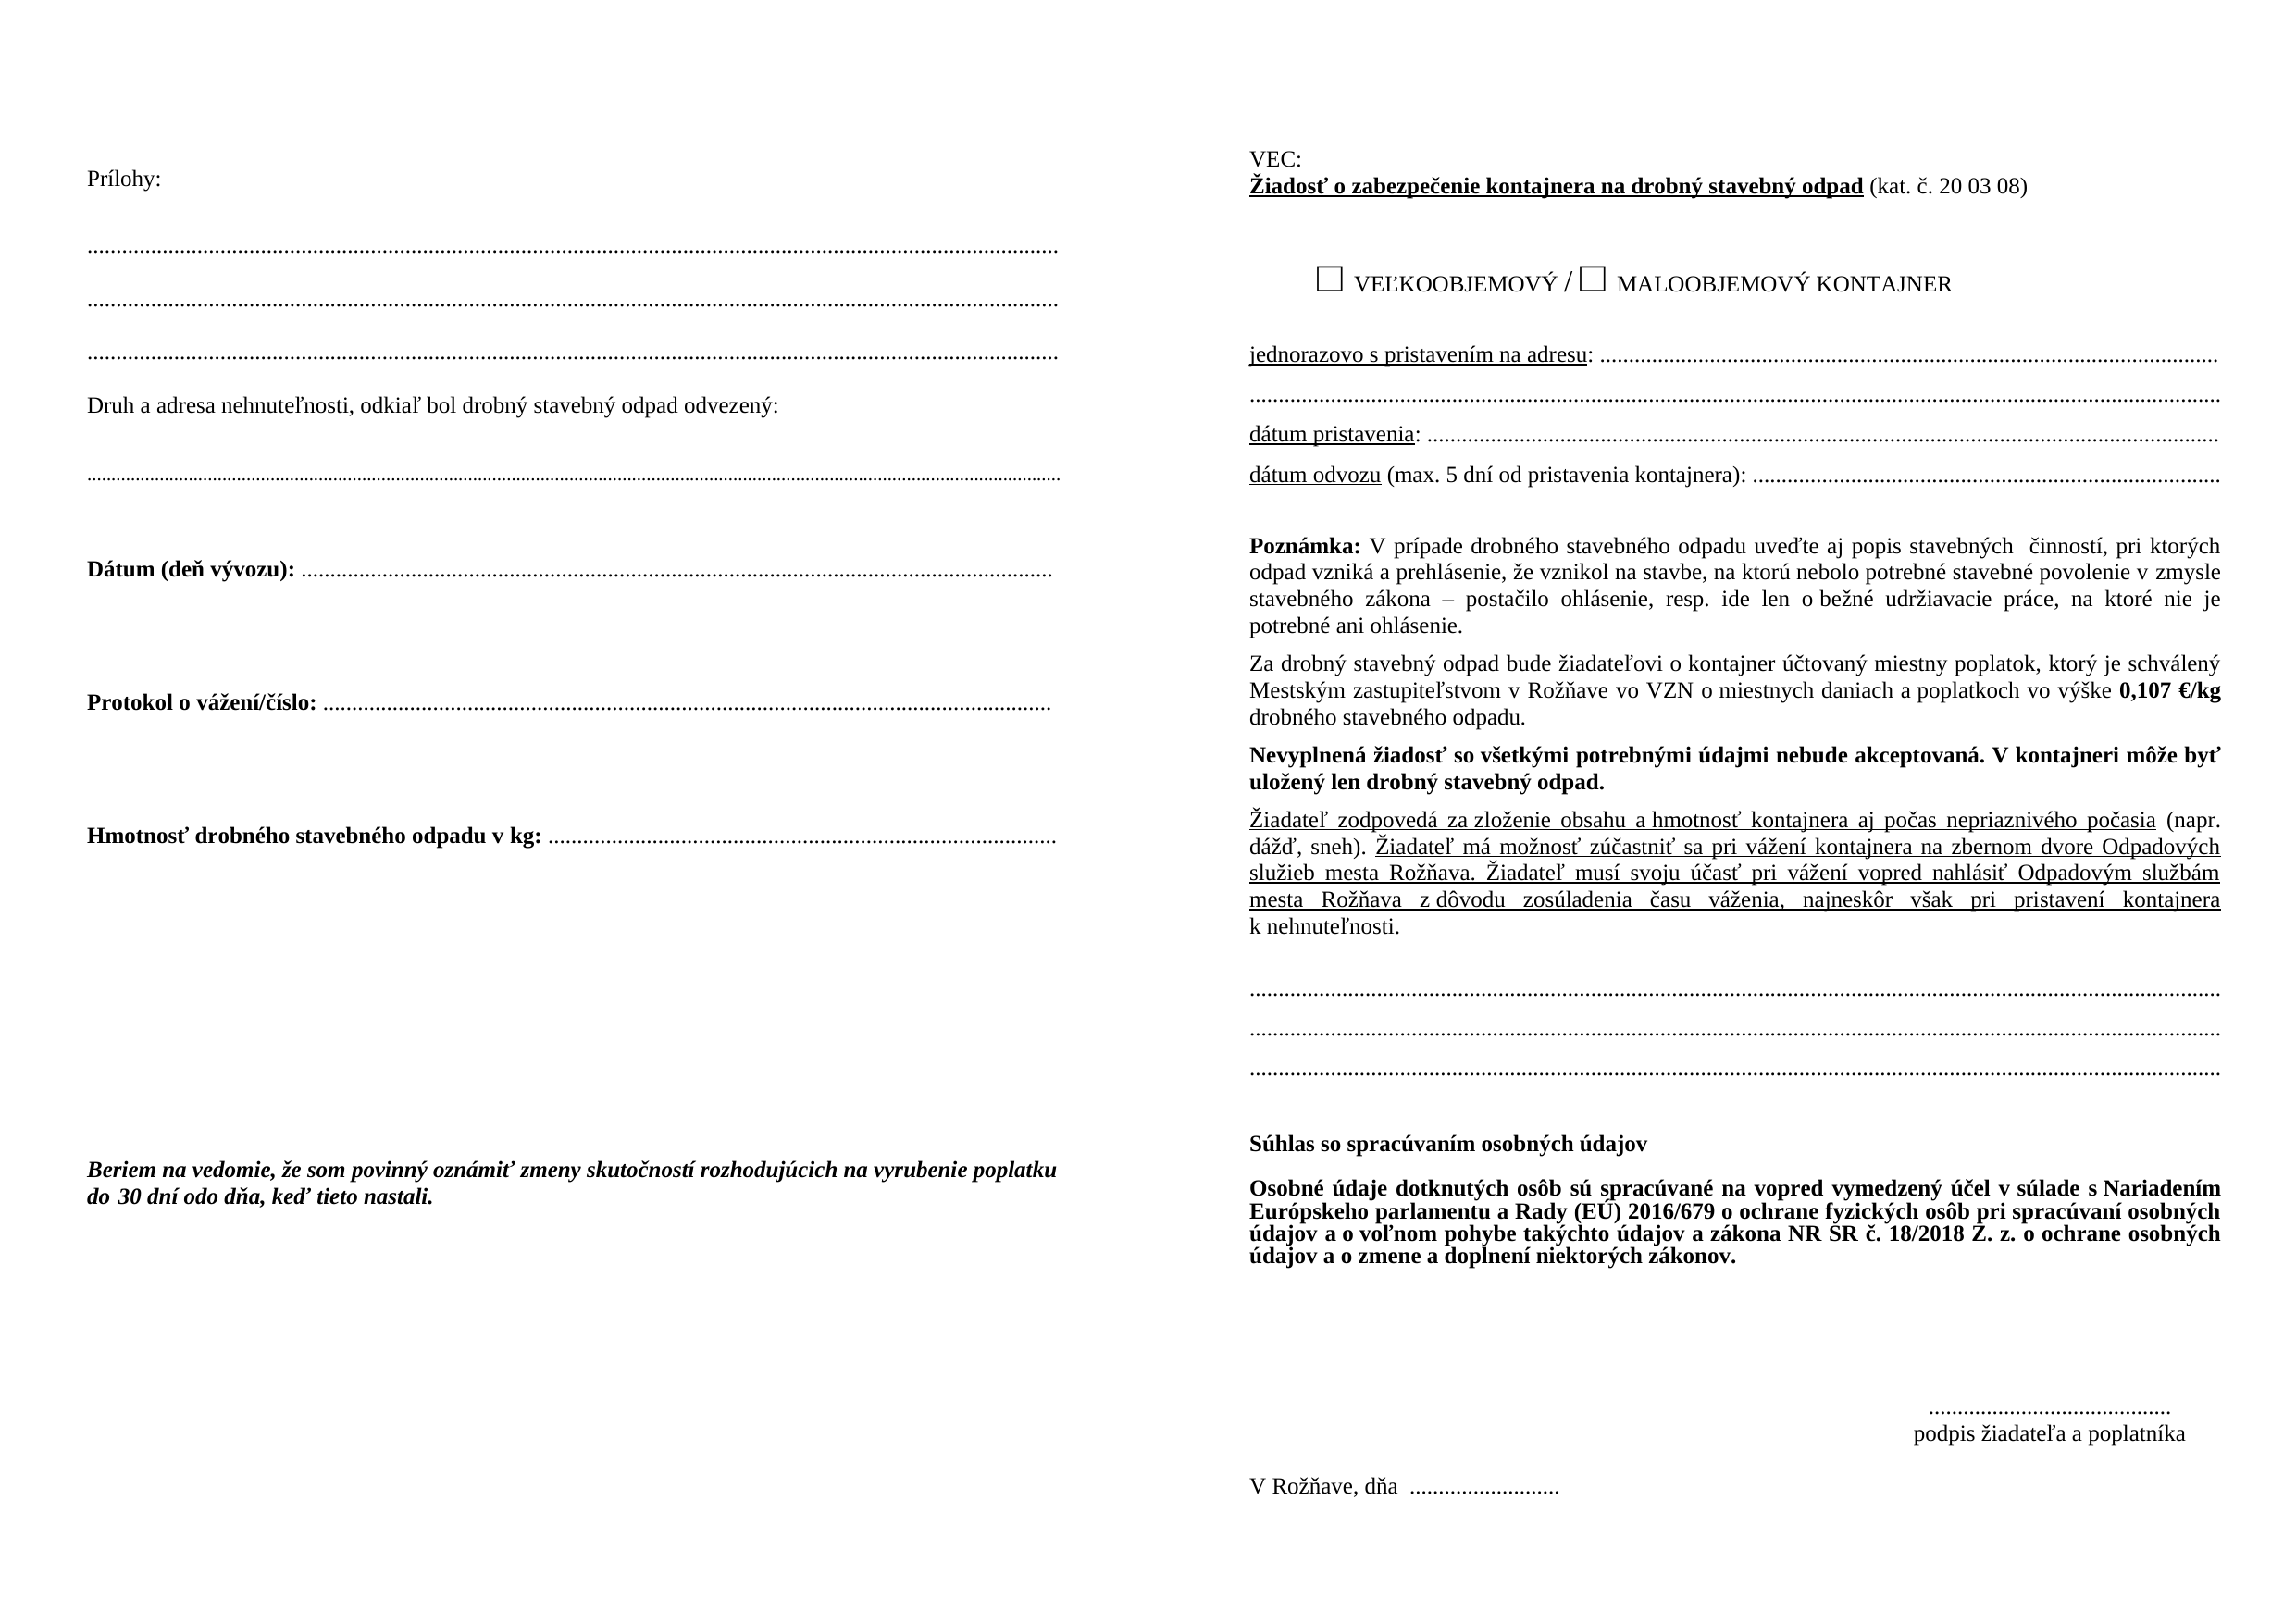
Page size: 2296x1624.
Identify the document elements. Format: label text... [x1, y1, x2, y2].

text Dátum (deň vývozu): .................................................................................................................................. [87, 556, 1102, 582]
text ........................................................................................................................................................................ [87, 338, 1102, 365]
text Žiadosť o zabezpečenie kontajnera na drobný stavebný odpad (kat. č. 20 03 08) [1249, 172, 2221, 199]
text Osobné údaje dotknutých osôb sú spracúvané na vopred vymedzený účel v súlade s Nariadením Európskeho parlamentu a Rady (EÚ) 2016/679 o ochrane fyzických osôb pri spracúvaní osobných údajov a o voľnom pohybe takýchto údajov a zákona NR SR č. 18/2018 Z. z. o ochrane osobných údajov a o zmene a doplnení niektorých zákonov. [1249, 1179, 2221, 1268]
text podpis žiadateľa a poplatníka [1878, 1419, 2221, 1445]
text ........................................................................................................................................................................................................................................................................................................................................................................................................................................................................................................................ [1249, 974, 2221, 1081]
text ........................................................................................................................................................................ [1249, 380, 2221, 407]
text dátum odvozu (max. 5 dní od pristavenia kontajnera): ................................................................................. [1249, 461, 2221, 487]
text Hmotnosť drobného stavebného odpadu v kg: ........................................................................................ [87, 822, 1102, 849]
text .......................................................................................................................................................................................................... [87, 462, 1102, 485]
text Nevyplnená žiadosť so všetkými potrebnými údajmi nebude akceptovaná. V kontajneri môže byť uložený len drobný stavebný odpad. [1249, 741, 2221, 794]
text Druh a adresa nehnuteľnosti, odkiaľ bol drobný stavebný odpad odvezený: [87, 391, 1102, 417]
text dátum pristavenia: ......................................................................................................................................... [1249, 420, 2221, 447]
text jednorazovo s pristavením na adresu: ........................................................................................................... [1249, 341, 2221, 367]
text Protokol o vážení/číslo: .............................................................................................................................. [87, 688, 1102, 715]
text □ veľkoobjemový / □ maloobjemový kontajner [1249, 252, 2221, 301]
text Prílohy: [87, 165, 1102, 192]
text k nehnuteľnosti. [1249, 911, 2221, 939]
text Za drobný stavebný odpad bude žiadateľovi o kontajner účtovaný miestny poplatok, ktorý je schválený Mestským zastupiteľstvom v Rožňave vo VZN o miestnych daniach a poplatkoch vo výške 0,107 €/kg drobného stavebného odpadu. [1249, 650, 2221, 729]
text Súhlas so spracúvaním osobných údajov [1249, 1134, 2221, 1156]
text V Rožňave, dňa .......................... [1249, 1472, 2221, 1499]
text .......................................... [1878, 1393, 2221, 1419]
text Beriem na vedomie, že som povinný oznámiť zmeny skutočností rozhodujúcich na vyrubenie poplatku do 30 dní odo dňa, keď tieto nastali. [87, 1156, 1102, 1209]
text VEC: [1249, 145, 2221, 172]
text ........................................................................................................................................................................ [87, 231, 1102, 258]
text ........................................................................................................................................................................ [87, 285, 1102, 311]
text Poznámka: V prípade drobného stavebného odpadu uveďte aj popis stavebných činností, pri ktorých odpad vzniká a prehlásenie, že vznikol na stavbe, na ktorú nebolo potrebné stavebné povolenie v zmysle stavebného zákona – postačilo ohlásenie, resp. ide len o bežné udržiavacie práce, na ktoré nie je potrebné ani ohlásenie. [1249, 532, 2221, 638]
text Žiadateľ zodpovedá za zloženie obsahu a hmotnosť kontajnera aj počas nepriaznivého počasia (napr. dážď, sneh). Žiadateľ má možnosť zúčastniť sa pri vážení kontajnera na zbernom dvore Odpadových služieb mesta Rožňava. Žiadateľ musí svoju účasť pri vážení vopred nahlásiť Odpadovým službám mesta Rožňava z dôvodu zosúladenia času váženia, najneskôr však pri pristavení kontajnera [1249, 806, 2221, 909]
